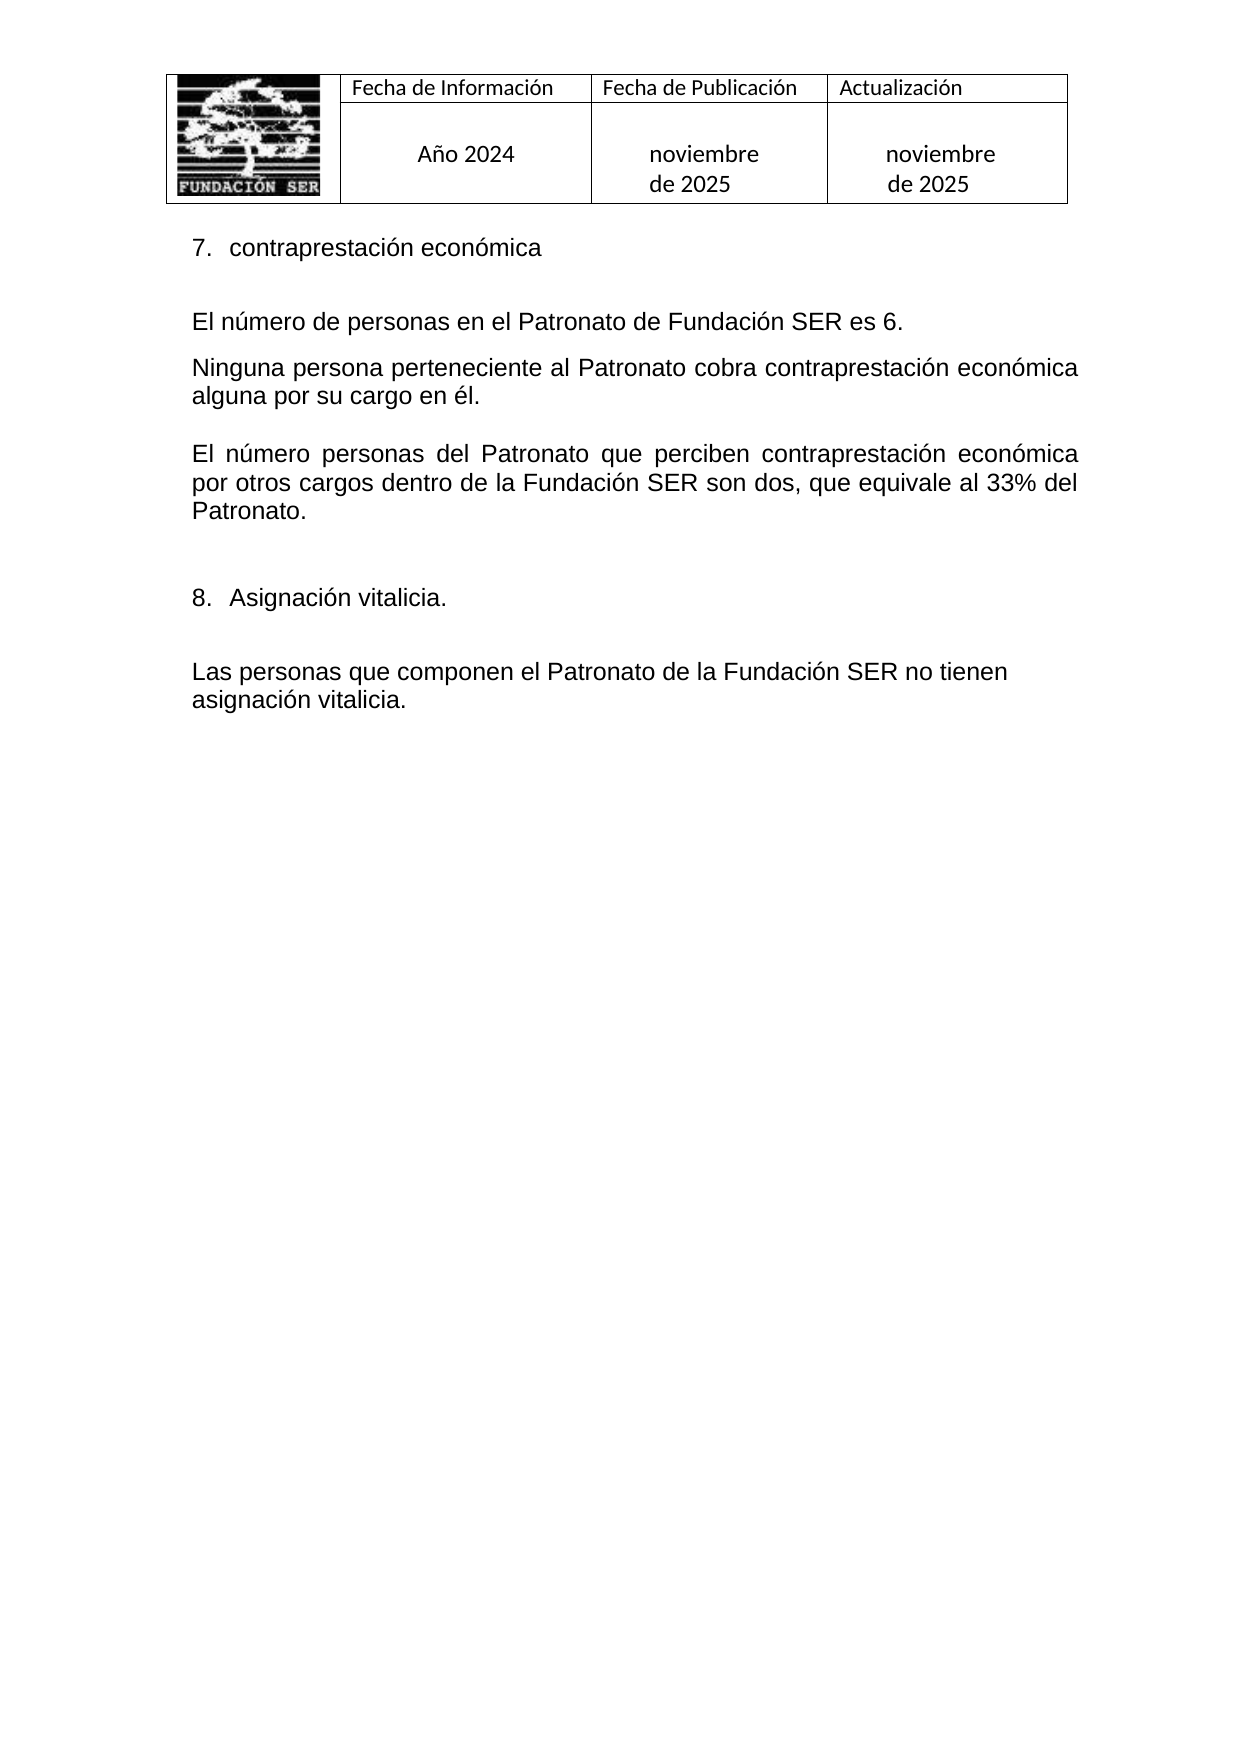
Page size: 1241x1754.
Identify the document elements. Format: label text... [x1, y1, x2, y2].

text Ninguna persona perteneciente al Patronato cobra contraprestación económica alguna por su cargo en él. [192, 352, 1080, 410]
list Asignación vitalicia. [192, 582, 1080, 611]
list contraprestación económica [192, 233, 1080, 262]
text El número de personas en el Patronato de Fundación SER es 6. [192, 307, 1080, 336]
picture [177, 75, 321, 196]
text Las personas que componen el Patronato de la Fundación SER no tienen asignación vitalicia. [192, 657, 1080, 714]
text El número personas del Patronato que perciben contraprestación económica por otros cargos dentro de la Fundación SER son dos, que equivale al 33% del Patronato. [192, 439, 1080, 525]
